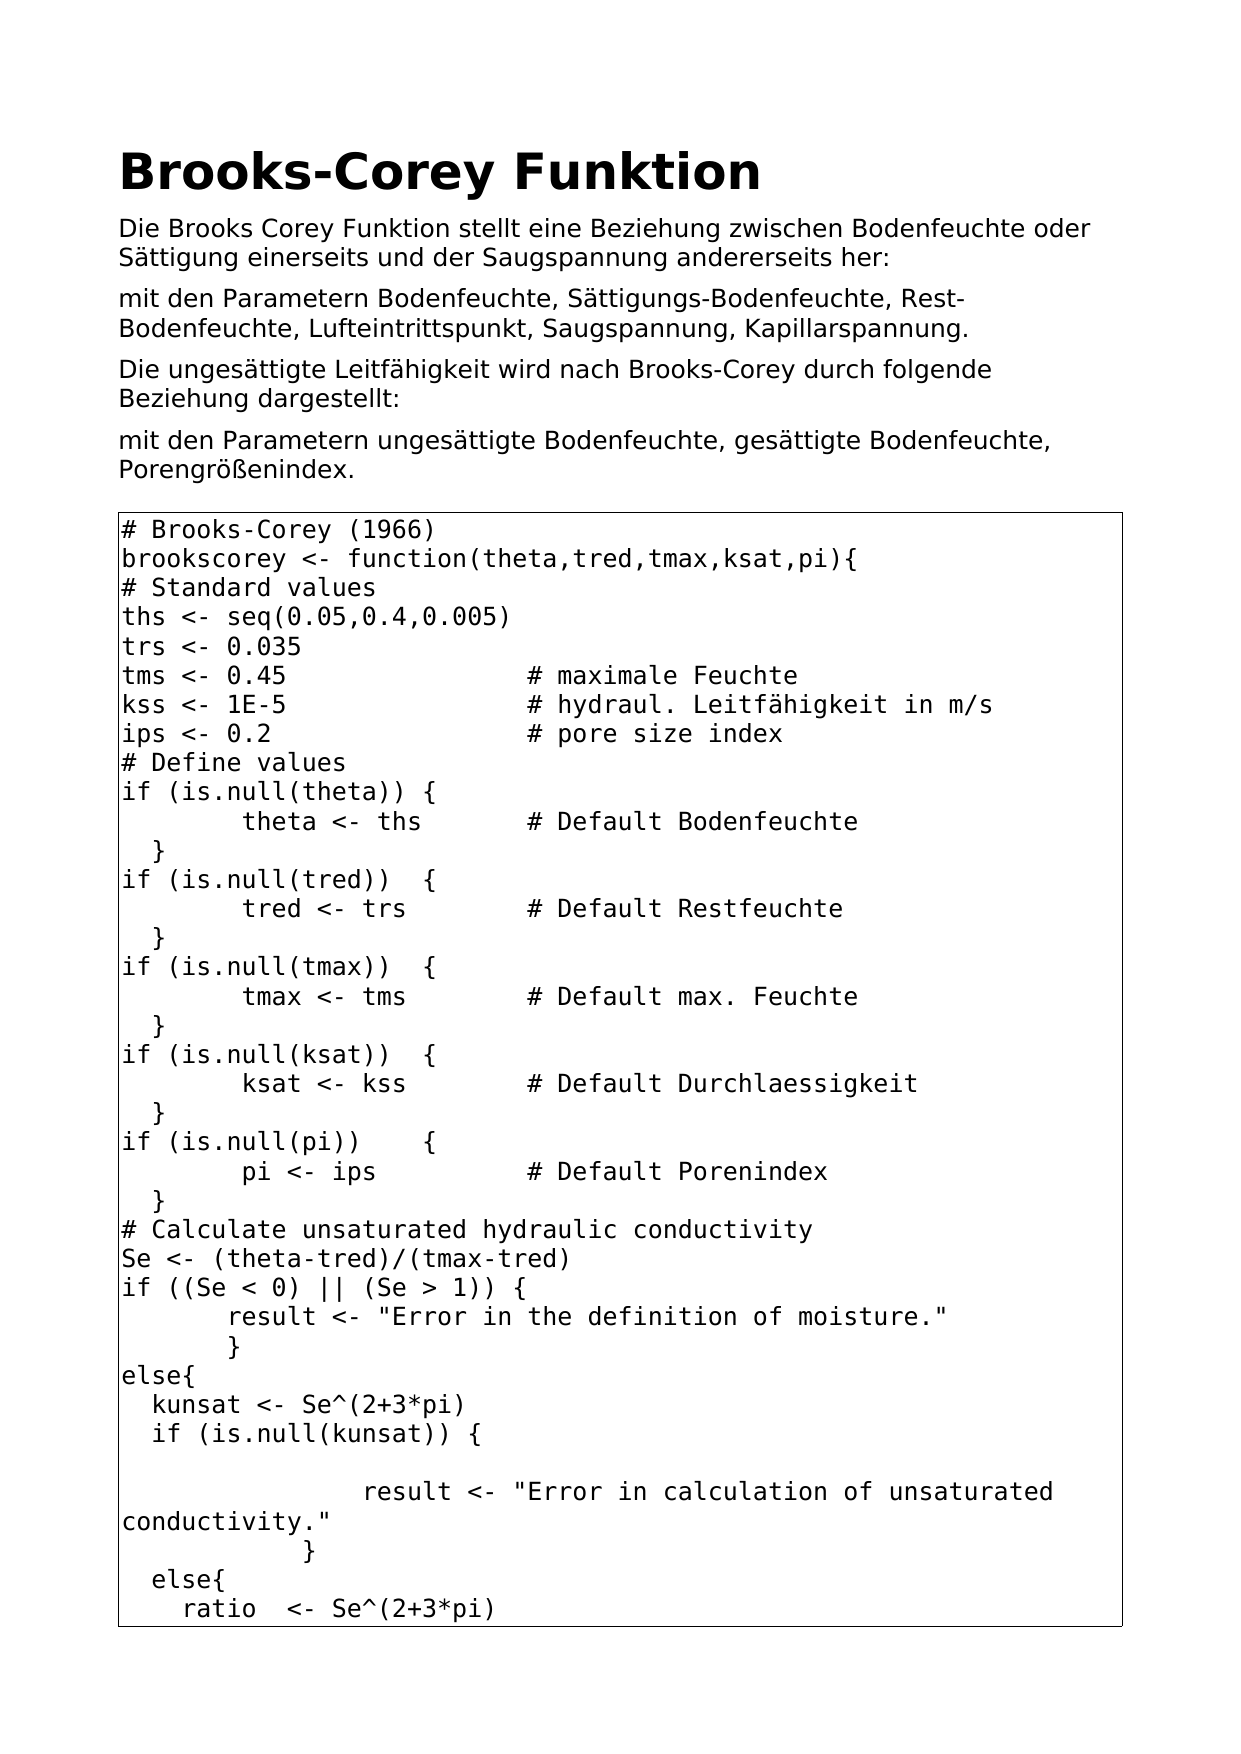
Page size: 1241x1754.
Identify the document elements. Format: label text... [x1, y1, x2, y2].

text mit den Parametern ungesättigte Bodenfeuchte, gesättigte Bodenfeuchte, Porengrößenindex. [118, 426, 1122, 485]
subtitle Brooks-Corey Funktion [118, 143, 1122, 201]
table_header # Brooks-Corey (1966) brookscorey <- function(theta,tred,tmax,ksat,pi){ # Standard values ths <- seq(0.05,0.4,0.005) trs <- 0.035 tms <- 0.45 # maximale Feuchte kss <- 1E-5 # hydraul. Leitfähigkeit in m/s ips <- 0.2 # pore size index # Define values if (is.null(theta)) { theta <- ths # Default Bodenfeuchte } if (is.null(tred)) { tred <- trs # Default Restfeuchte } if (is.null(tmax)) { tmax <- tms # Default max. Feuchte } if (is.null(ksat)) { ksat <- kss # Default Durchlaessigkeit } if (is.null(pi)) { pi <- ips # Default Porenindex } # Calculate unsaturated hydraulic conductivity Se <- (theta-tred)/(tmax-tred) if ((Se < 0) || (Se > 1)) { result <- "Error in the definition of moisture." } else{ kunsat <- Se^(2+3*pi) if (is.null(kunsat)) { result <- "Error in calculation of unsaturated conductivity." } else{ ratio <- Se^(2+3*pi) [119, 513, 1122, 1626]
text mit den Parametern Bodenfeuchte, Sättigungs-Bodenfeuchte, Rest-Bodenfeuchte, Lufteintrittspunkt, Saugspannung, Kapillarspannung. [118, 285, 1122, 343]
text Die ungesättigte Leitfähigkeit wird nach Brooks-Corey durch folgende Beziehung dargestellt: [118, 356, 1122, 414]
text Die Brooks Corey Funktion stellt eine Beziehung zwischen Bodenfeuchte oder Sättigung einerseits und der Saugspannung andererseits her: [118, 214, 1122, 272]
